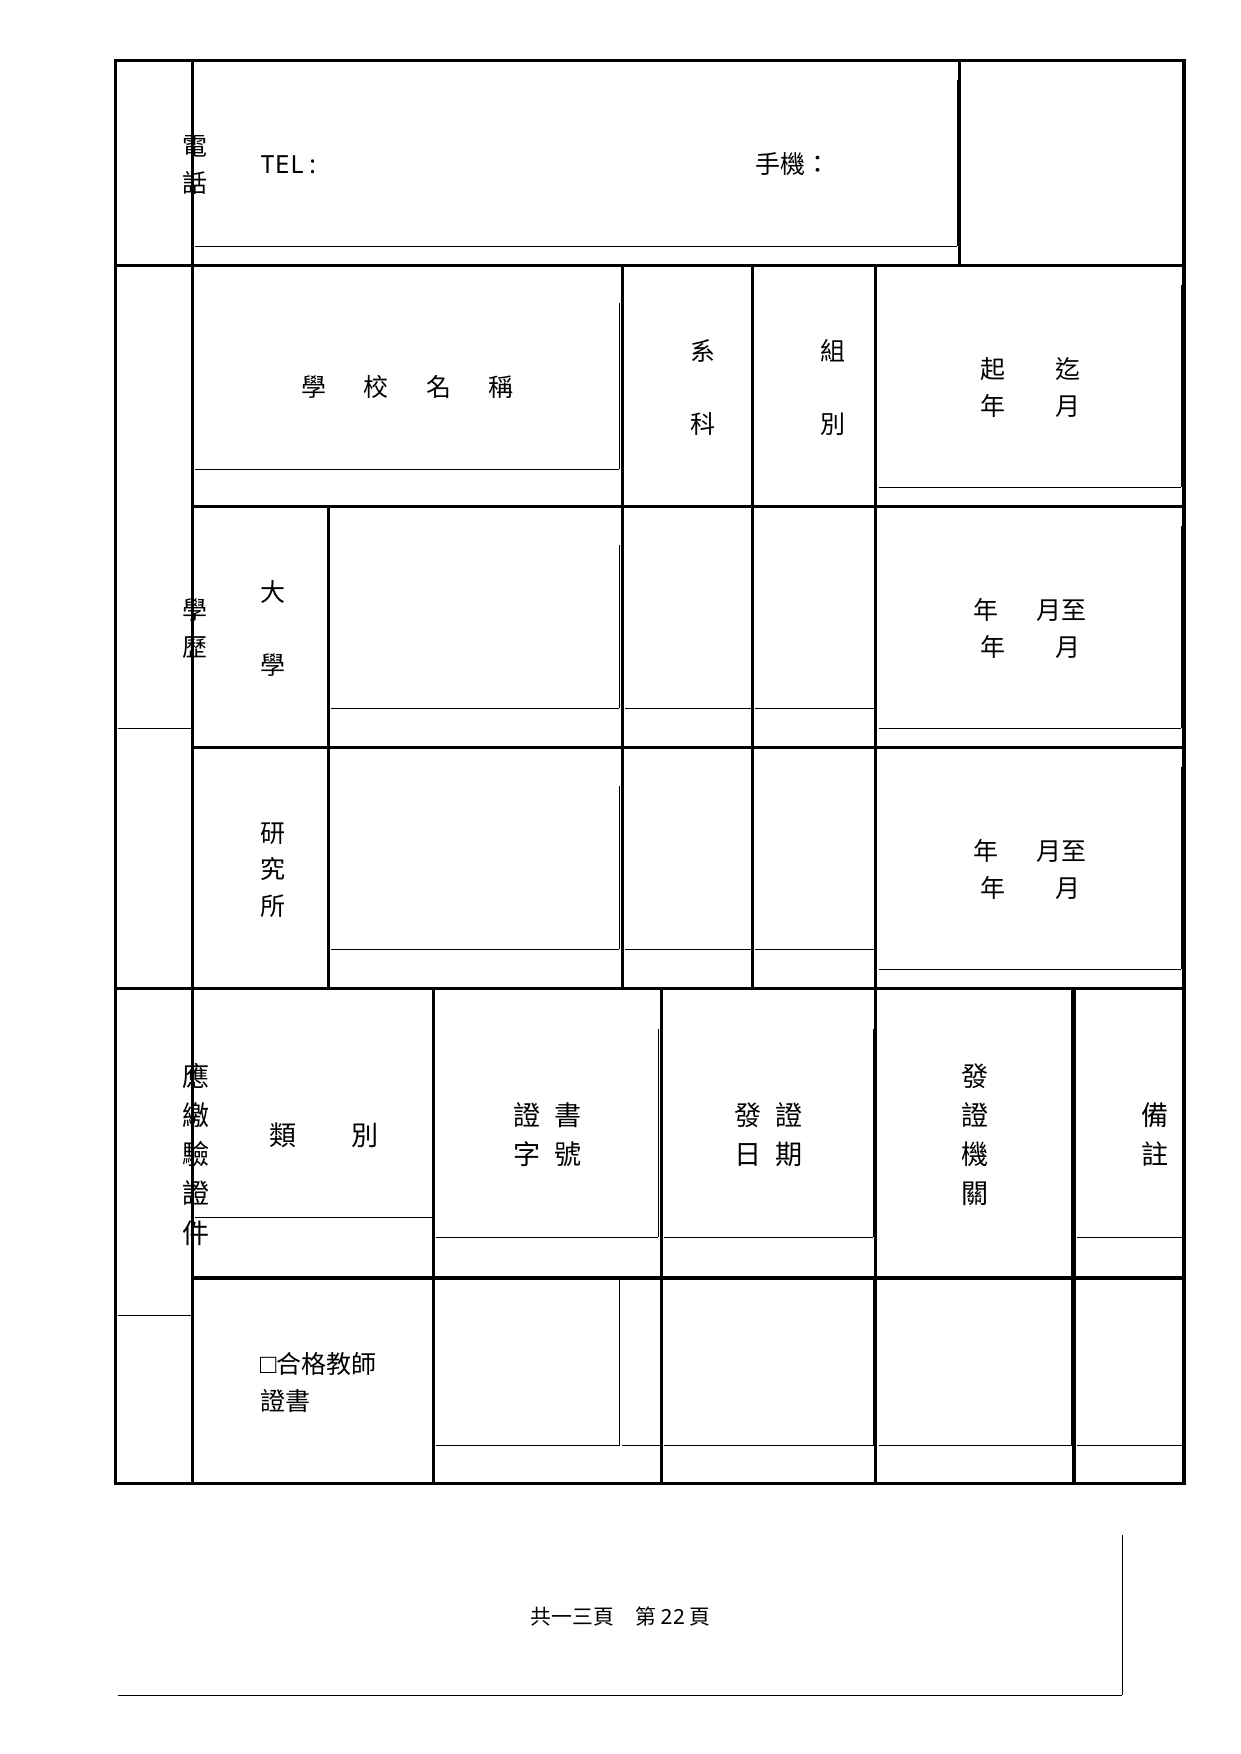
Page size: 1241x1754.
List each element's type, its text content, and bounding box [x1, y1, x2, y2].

table_cell 發 證 機 關 [877, 990, 1071, 1276]
table_cell 學 校 名 稱 [194, 267, 621, 505]
table_cell 電話 [117, 62, 191, 264]
table_cell 組 別 [754, 267, 874, 505]
table_cell 系 科 [624, 267, 751, 505]
table_cell 應 繳 驗 證 件 [117, 990, 191, 1482]
table_cell [877, 1280, 1072, 1482]
table_cell 研究所 [194, 749, 327, 987]
table_cell [1076, 1280, 1182, 1482]
table_cell [623, 1280, 660, 1445]
table_cell [663, 1280, 874, 1482]
table_cell TEL: 手機： [194, 62, 958, 264]
table_cell [754, 749, 874, 987]
table_cell 起 迄 年 月 [877, 267, 1182, 505]
table_cell [623, 1446, 660, 1482]
table_header [961, 62, 1182, 264]
table_cell 類 別 [194, 990, 432, 1276]
table_cell 大 學 [194, 508, 327, 746]
table_cell [624, 508, 751, 746]
table_cell 學 歷 [117, 267, 191, 987]
table_cell 發 證 日 期 [663, 990, 874, 1276]
table_cell 證 書 字 號 [435, 990, 660, 1276]
table_cell □合格教師證書 [194, 1280, 432, 1482]
table_cell [754, 508, 874, 746]
table_cell [624, 749, 751, 987]
table_cell [435, 1280, 622, 1482]
table_cell 年 月至 年 月 [877, 508, 1182, 746]
table_cell 年 月至 年 月 [877, 749, 1182, 987]
table_cell 備註 [1076, 990, 1182, 1276]
table_cell [330, 508, 621, 746]
table_cell [330, 749, 621, 987]
